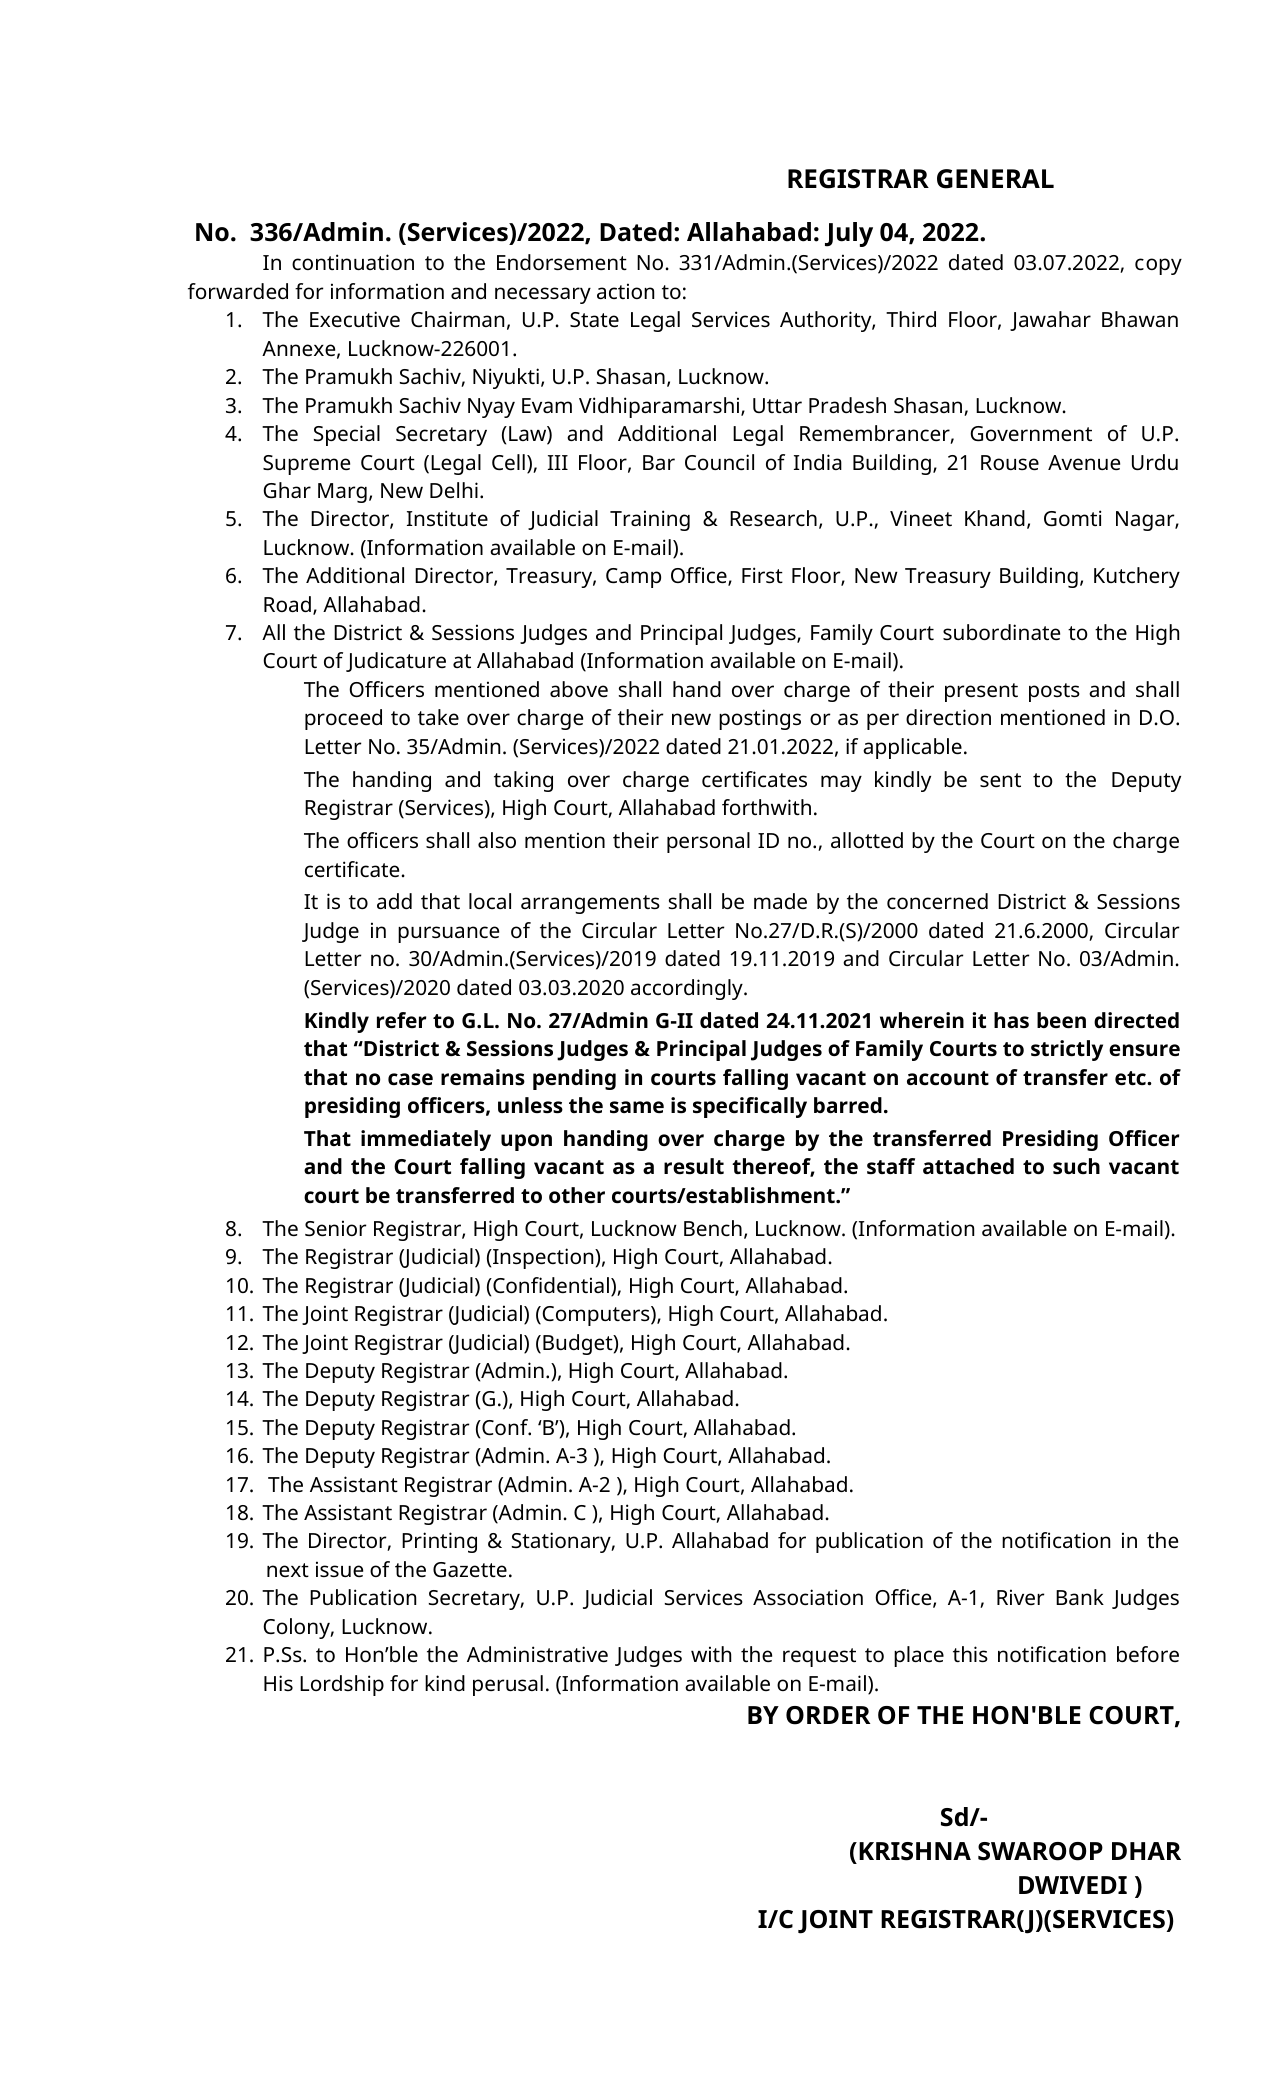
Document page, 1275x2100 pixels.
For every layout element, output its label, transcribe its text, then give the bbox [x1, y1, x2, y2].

list The Deputy Registrar (Admin.), High Court, Allahabad. [225, 1356, 1181, 1384]
text The handing and taking over charge certificates may kindly be sent to the Deputy Registrar (Services), High Court, Allahabad forthwith. [303, 765, 1181, 822]
list The Senior Registrar, High Court, Lucknow Bench, Lucknow. (Information available on E-mail). [225, 1214, 1181, 1242]
text REGISTRAR GENERAL [187, 161, 1181, 196]
list The Executive Chairman, U.P. State Legal Services Authority, Third Floor, Jawahar Bhawan Annexe, Lucknow-226001. [225, 305, 1181, 362]
list The Registrar (Judicial) (Confidential), High Court, Allahabad. [225, 1271, 1181, 1299]
text The Officers mentioned above shall hand over charge of their present posts and shall proceed to take over charge of their new postings or as per direction mentioned in D.O. Letter No. 35/Admin. (Services)/2022 dated 21.01.2022, if applicable. [303, 675, 1181, 760]
list The Special Secretary (Law) and Additional Legal Remembrancer, Government of U.P. Supreme Court (Legal Cell), III Floor, Bar Council of India Building, 21 Rouse Avenue Urdu Ghar Marg, New Delhi. [225, 419, 1181, 504]
list The Deputy Registrar (Admin. A-3 ), High Court, Allahabad. [225, 1441, 1181, 1470]
list The Pramukh Sachiv Nyay Evam Vidhiparamarshi, Uttar Pradesh Shasan, Lucknow. [225, 391, 1181, 419]
text No. 336/Admin. (Services)/2022, Dated: Allahabad: July 04, 2022. [187, 214, 1181, 248]
list The Deputy Registrar (G.), High Court, Allahabad. [225, 1384, 1181, 1413]
list The Publication Secretary, U.P. Judicial Services Association Office, A-1, River Bank Judges Colony, Lucknow. [225, 1583, 1181, 1640]
list The Deputy Registrar (Conf. ‘B’), High Court, Allahabad. [225, 1413, 1181, 1441]
text It is to add that local arrangements shall be made by the concerned District & Sessions Judge in pursuance of the Circular Letter No.27/D.R.(S)/2000 dated 21.6.2000, Circular Letter no. 30/Admin.(Services)/2019 dated 19.11.2019 and Circular Letter No. 03/Admin.(Services)/2020 dated 03.03.2020 accordingly. [303, 888, 1181, 1001]
list The Director, Printing & Stationary, U.P. Allahabad for publication of the notification in the next issue of the Gazette. [225, 1527, 1181, 1583]
list The Joint Registrar (Judicial) (Budget), High Court, Allahabad. [225, 1328, 1181, 1356]
text The officers shall also mention their personal ID no., allotted by the Court on the charge certificate. [303, 826, 1181, 883]
text Kindly refer to G.L. No. 27/Admin G-II dated 24.11.2021 wherein it has been directed that “District & Sessions Judges & Principal Judges of Family Courts to strictly ensure that no case remains pending in courts falling vacant on account of transfer etc. of presiding officers, unless the same is specifically barred. [303, 1006, 1181, 1119]
list The Assistant Registrar (Admin. A-2 ), High Court, Allahabad. [225, 1470, 1181, 1498]
text That immediately upon handing over charge by the transferred Presiding Officer and the Court falling vacant as a result thereof, the staff attached to such vacant court be transferred to other courts/establishment.” [303, 1124, 1181, 1209]
list The Additional Director, Treasury, Camp Office, First Floor, New Treasury Building, Kutchery Road, Allahabad. [225, 561, 1181, 618]
list The Pramukh Sachiv, Niyukti, U.P. Shasan, Lucknow. [225, 362, 1181, 391]
text In continuation to the Endorsement No. 331/Admin.(Services)/2022 dated 03.07.2022, copy forwarded for information and necessary action to: [187, 248, 1181, 305]
list All the District & Sessions Judges and Principal Judges, Family Court subordinate to the High Court of Judicature at Allahabad (Information available on E-mail). [225, 618, 1181, 675]
text I/C JOINT REGISTRAR(J)(SERVICES) [562, 1902, 1181, 1936]
list The Assistant Registrar (Admin. C ), High Court, Allahabad. [225, 1498, 1181, 1527]
text BY ORDER OF THE HON'BLE COURT, [187, 1697, 1181, 1731]
list The Director, Institute of Judicial Training & Research, U.P., Vineet Khand, Gomti Nagar, Lucknow. (Information available on E-mail). [225, 504, 1181, 561]
text Sd/- (KRISHNA SWAROOP DHAR DWIVEDI ) [562, 1799, 1181, 1902]
list P.Ss. to Hon’ble the Administrative Judges with the request to place this notification before His Lordship for kind perusal. (Information available on E-mail). [225, 1640, 1181, 1697]
list The Joint Registrar (Judicial) (Computers), High Court, Allahabad. [225, 1299, 1181, 1328]
list The Registrar (Judicial) (Inspection), High Court, Allahabad. [225, 1242, 1181, 1271]
